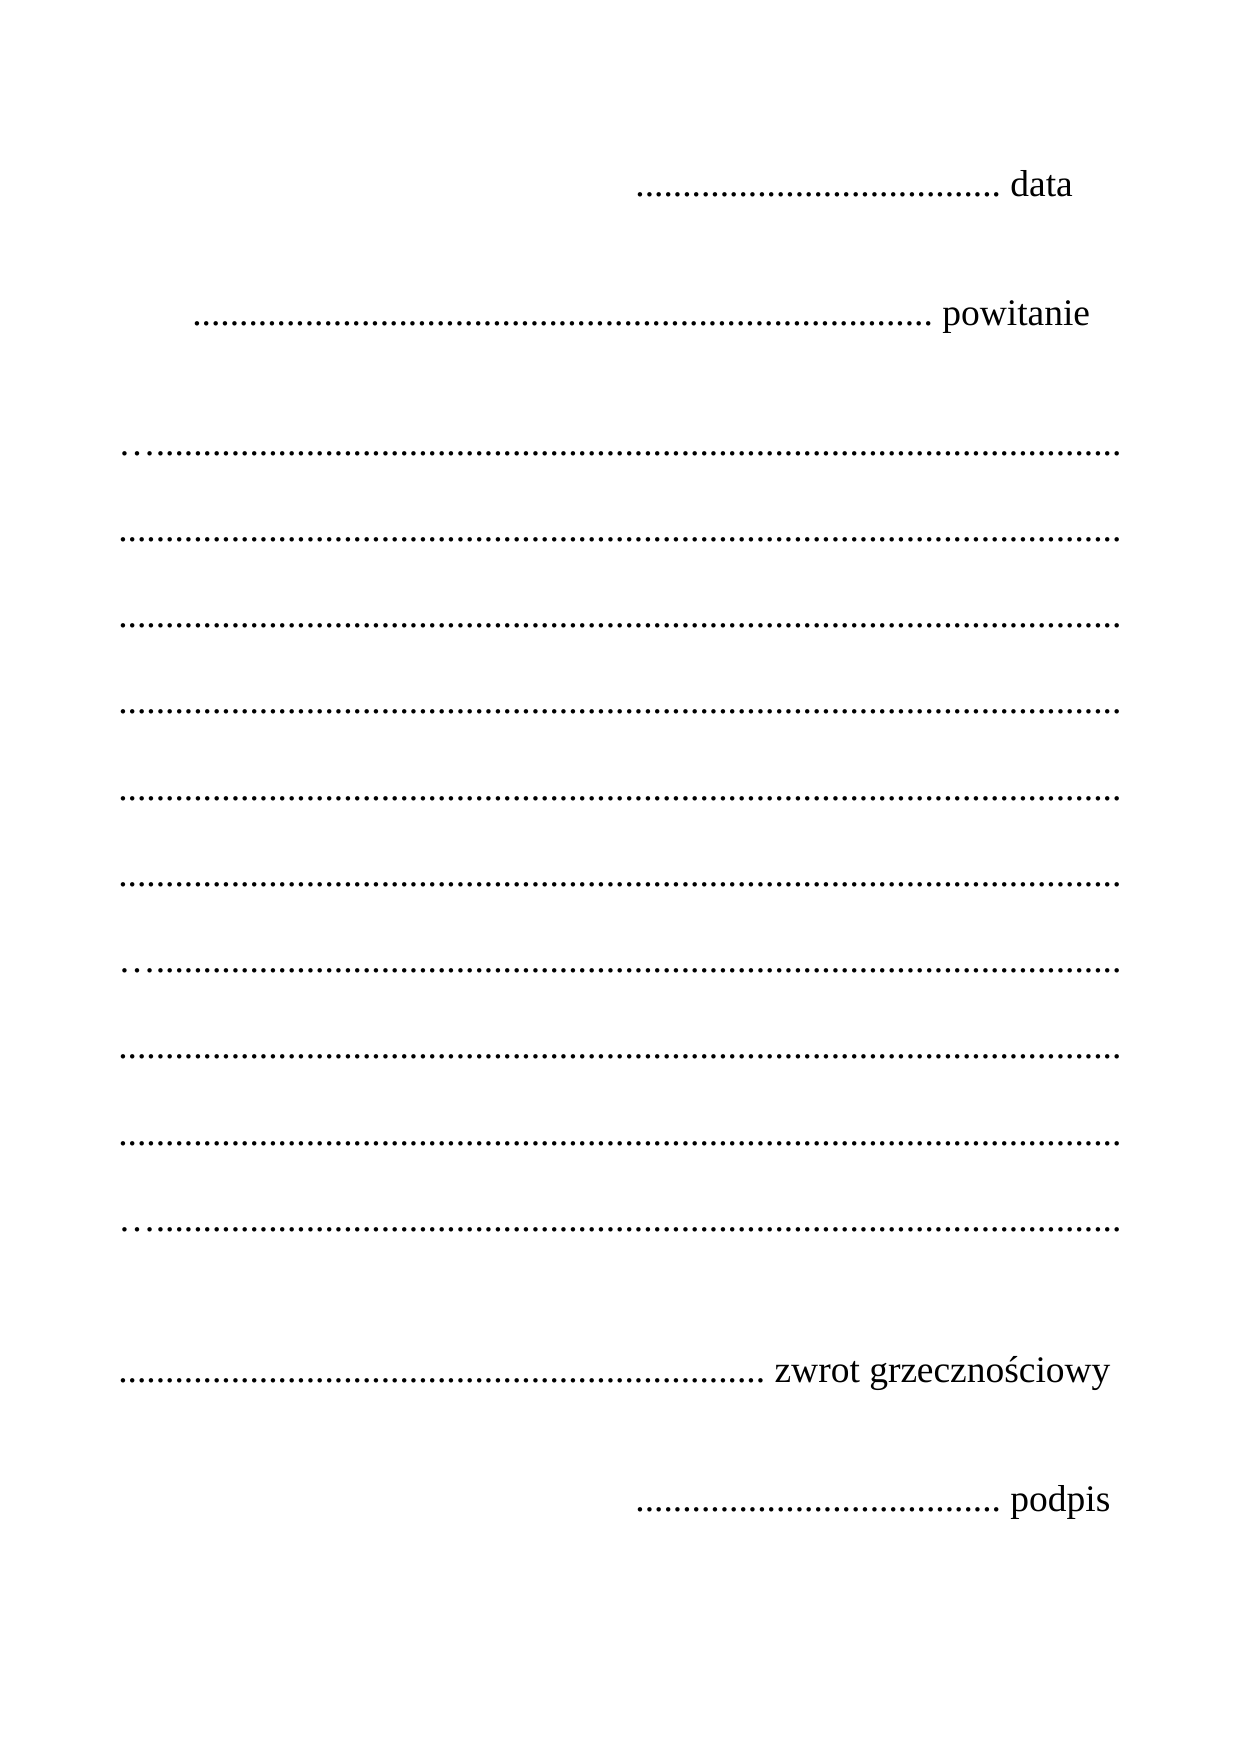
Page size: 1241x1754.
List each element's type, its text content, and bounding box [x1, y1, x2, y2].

text ............................................................................... powitanie [118, 291, 1122, 334]
text ....................................... data [118, 161, 1122, 204]
text …........................................................................................................................................................................................................................................................................................................................................................................................................................................ [118, 420, 1122, 722]
text ..................................................................... zwrot grzecznościowy [118, 1347, 1122, 1390]
text …....................................................................................................... [118, 937, 1122, 981]
text ....................................... podpis [118, 1477, 1122, 1520]
text ...................................................................................................................................................................................................................... [118, 1024, 1122, 1153]
text ...................................................................................................................................................................................................................... [118, 765, 1122, 894]
text …....................................................................................................... [118, 1196, 1122, 1239]
